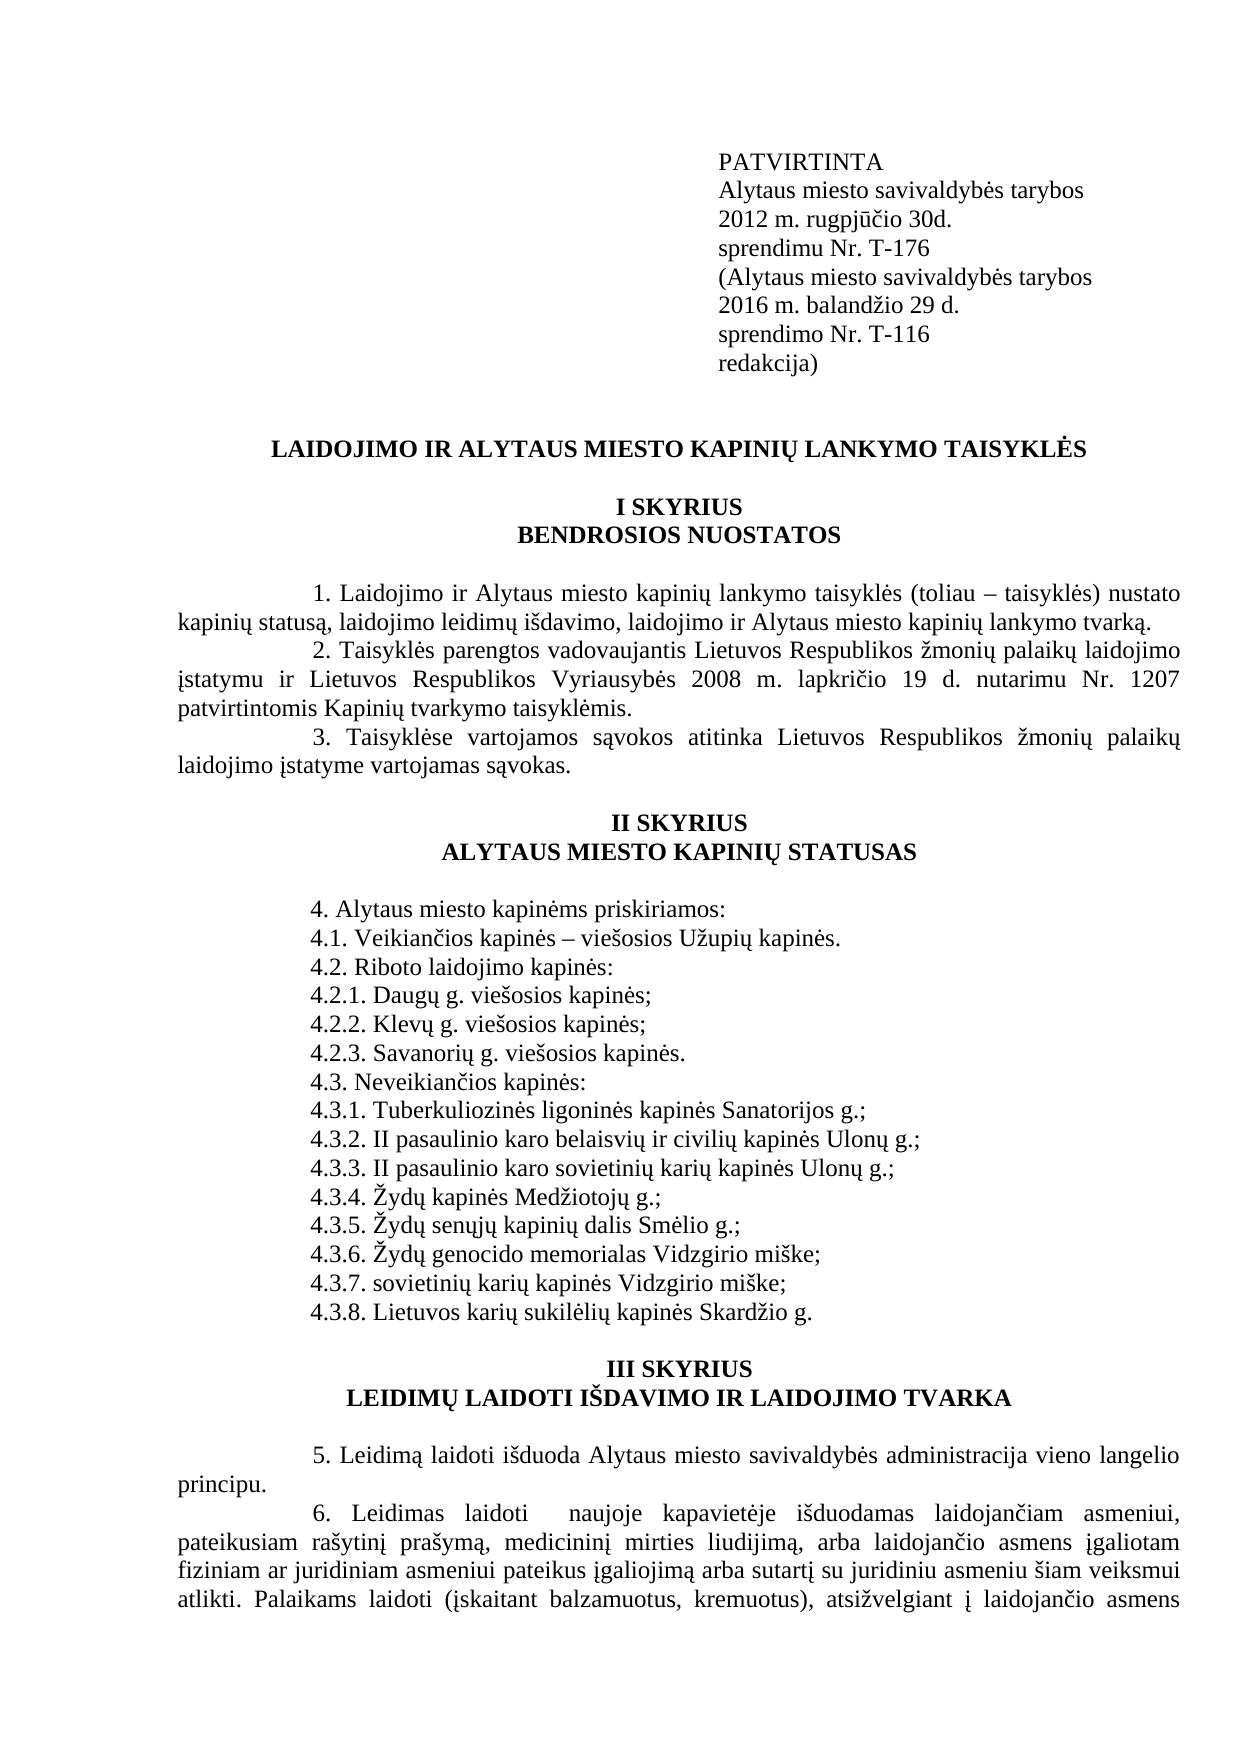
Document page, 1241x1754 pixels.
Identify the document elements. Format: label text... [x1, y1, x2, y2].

text 3. Taisyklėse vartojamos sąvokos atitinka Lietuvos Respublikos žmonių palaikų laidojimo įstatyme vartojamas sąvokas. [177, 722, 1181, 779]
text PATVIRTINTA [583, 147, 1181, 176]
text I SKYRIUS [177, 492, 1181, 521]
text II SKYRIUS [177, 808, 1181, 837]
text 4.3.4. Žydų kapinės Medžiotojų g.; [177, 1182, 1181, 1211]
text (Alytaus miesto savivaldybės tarybos [583, 262, 1181, 291]
text 4.2. Riboto laidojimo kapinės: [177, 952, 1181, 981]
text redakcija) [583, 348, 1181, 377]
text 2012 m. rugpjūčio 30d. [583, 204, 1181, 233]
text 4.3.3. II pasaulinio karo sovietinių karių kapinės Ulonų g.; [177, 1153, 1181, 1182]
text sprendimo Nr. T-116 [583, 319, 1181, 348]
text 4. Alytaus miesto kapinėms priskiriamos: [177, 894, 1181, 923]
text 5. Leidimą laidoti išduoda Alytaus miesto savivaldybės administracija vieno langelio principu. [177, 1441, 1181, 1498]
text 4.2.2. Klevų g. viešosios kapinės; [177, 1009, 1181, 1038]
text 4.2.3. Savanorių g. viešosios kapinės. [177, 1038, 1181, 1067]
text BENDROSIOS NUOSTATOS [177, 521, 1181, 549]
text 4.2.1. Daugų g. viešosios kapinės; [177, 981, 1181, 1009]
text LEIDIMŲ LAIDOTI IŠDAVIMO IR LAIDOJIMO TVARKA [177, 1383, 1181, 1412]
text 4.3.8. Lietuvos karių sukilėlių kapinės Skardžio g. [177, 1297, 1181, 1326]
text 4.3.6. Žydų genocido memorialas Vidzgirio miške; [177, 1239, 1181, 1268]
text 4.3.1. Tuberkuliozinės ligoninės kapinės Sanatorijos g.; [177, 1096, 1181, 1124]
text LAIDOJIMO IR ALYTAUS MIESTO KAPINIŲ LANKYMO TAISYKLĖS [177, 434, 1181, 463]
text III SKYRIUS [177, 1354, 1181, 1383]
text 4.3.5. Žydų senųjų kapinių dalis Smėlio g.; [177, 1211, 1181, 1239]
text 4.3. Neveikiančios kapinės: [177, 1067, 1181, 1096]
text 2. Taisyklės parengtos vadovaujantis Lietuvos Respublikos žmonių palaikų laidojimo įstatymu ir Lietuvos Respublikos Vyriausybės 2008 m. lapkričio 19 d. nutarimu Nr. 1207 patvirtintomis Kapinių tvarkymo taisyklėmis. [177, 636, 1181, 722]
text 1. Laidojimo ir Alytaus miesto kapinių lankymo taisyklės (toliau – taisyklės) nustato kapinių statusą, laidojimo leidimų išdavimo, laidojimo ir Alytaus miesto kapinių lankymo tvarką. [177, 578, 1181, 636]
text 4.3.7. sovietinių karių kapinės Vidzgirio miške; [177, 1268, 1181, 1297]
text ALYTAUS MIESTO KAPINIŲ STATUSAS [177, 837, 1181, 866]
text Alytaus miesto savivaldybės tarybos [583, 176, 1181, 204]
text 4.1. Veikiančios kapinės – viešosios Užupių kapinės. [177, 923, 1181, 952]
text 6. Leidimas laidoti naujoje kapavietėje išduodamas laidojančiam asmeniui, pateikusiam rašytinį prašymą, medicininį mirties liudijimą, arba laidojančio asmens įgaliotam fiziniam ar juridiniam asmeniui pateikus įgaliojimą arba sutartį su juridiniu asmeniu šiam veiksmui atlikti. Palaikams laidoti (įskaitant balzamuotus, kremuotus), atsižvelgiant į laidojančio asmens [177, 1498, 1181, 1613]
text sprendimu Nr. T-176 [583, 233, 1181, 262]
text 4.3.2. II pasaulinio karo belaisvių ir civilių kapinės Ulonų g.; [177, 1124, 1181, 1153]
text 2016 m. balandžio 29 d. [583, 291, 1181, 319]
